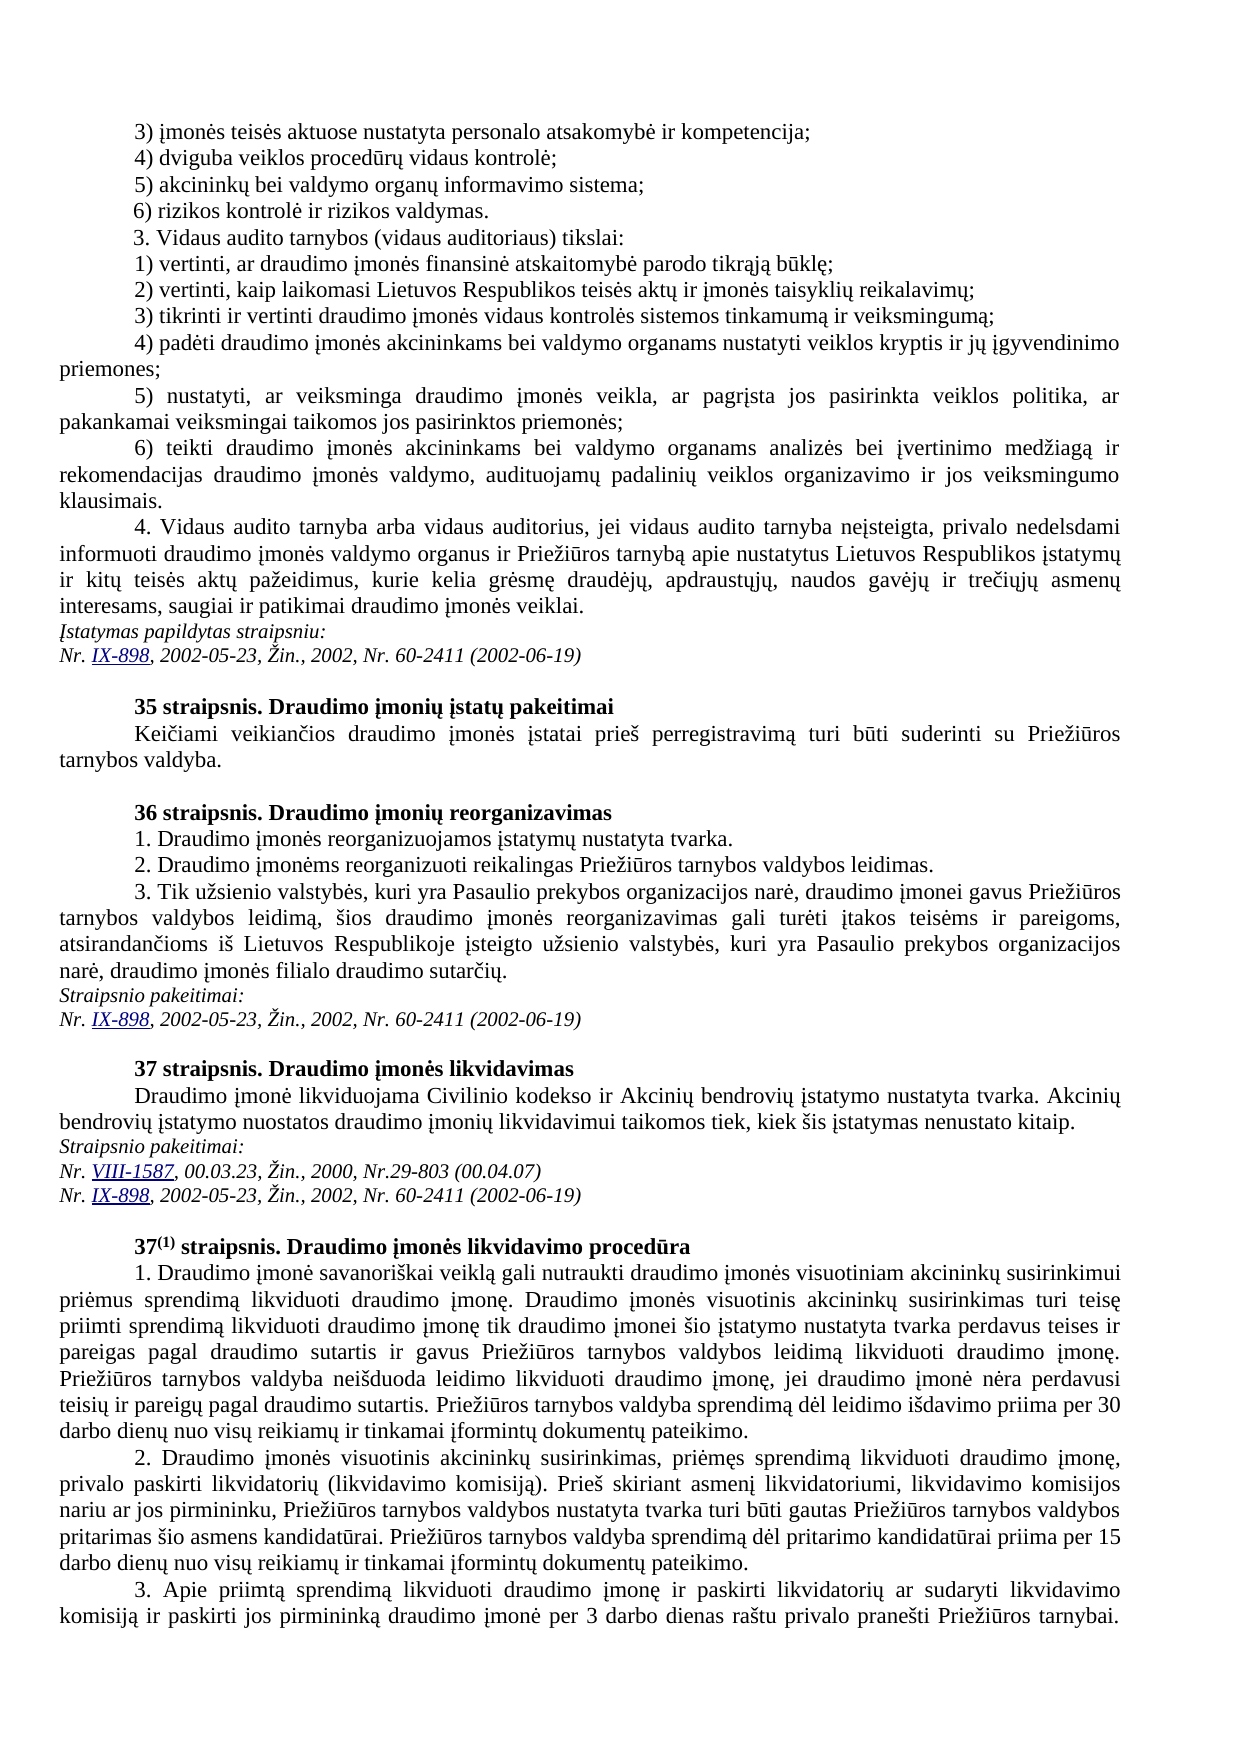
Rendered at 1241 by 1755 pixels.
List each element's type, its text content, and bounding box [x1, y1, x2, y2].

text Nr. IX-898, 2002-05-23, Žin., 2002, Nr. 60-2411 (2002-06-19) [59, 1007, 1122, 1031]
text Nr. IX-898, 2002-05-23, Žin., 2002, Nr. 60-2411 (2002-06-19) [59, 643, 1122, 667]
text Draudimo įmonė likviduojama Civilinio kodekso ir Akcinių bendrovių įstatymo nustatyta tvarka. Akcinių bendrovių įstatymo nuostatos draudimo įmonių likvidavimui taikomos tiek, kiek šis įstatymas nenustato kitaip. [59, 1082, 1122, 1134]
text Nr. VIII-1587, 00.03.23, Žin., 2000, Nr.29-803 (00.04.07) [59, 1158, 1122, 1183]
text 3. Tik užsienio valstybės, kuri yra Pasaulio prekybos organizacijos narė, draudimo įmonei gavus Priežiūros tarnybos valdybos leidimą, šios draudimo įmonės reorganizavimas gali turėti įtakos teisėms ir pareigoms, atsirandančioms iš Lietuvos Respublikoje įsteigto užsienio valstybės, kuri yra Pasaulio prekybos organizacijos narė, draudimo įmonės filialo draudimo sutarčių. [59, 878, 1122, 983]
text 3) tikrinti ir vertinti draudimo įmonės vidaus kontrolės sistemos tinkamumą ir veiksmingumą; [59, 303, 1120, 329]
text 4) dviguba veiklos procedūrų vidaus kontrolė; [59, 144, 1122, 171]
text 6) rizikos kontrolė ir rizikos valdymas. [59, 197, 1122, 223]
text 3. Vidaus audito tarnybos (vidaus auditoriaus) tikslai: [59, 223, 1122, 250]
text Straipsnio pakeitimai: [59, 983, 1122, 1007]
text 1) vertinti, ar draudimo įmonės finansinė atskaitomybė parodo tikrąją būklę; [59, 250, 1122, 276]
text 37 straipsnis. Draudimo įmonės likvidavimas [59, 1055, 1122, 1082]
text 37(1) straipsnis. Draudimo įmonės likvidavimo procedūra [59, 1233, 1122, 1259]
text 6) teikti draudimo įmonės akcininkams bei valdymo organams analizės bei įvertinimo medžiagą ir rekomendacijas draudimo įmonės valdymo, audituojamų padalinių veiklos organizavimo ir jos veiksmingumo klausimais. [59, 434, 1120, 513]
text 4) padėti draudimo įmonės akcininkams bei valdymo organams nustatyti veiklos kryptis ir jų įgyvendinimo priemones; [59, 329, 1120, 382]
text 5) akcininkų bei valdymo organų informavimo sistema; [59, 171, 1122, 197]
text 3) įmonės teisės aktuose nustatyta personalo atsakomybė ir kompetencija; [59, 118, 1122, 144]
text Straipsnio pakeitimai: [59, 1134, 1122, 1158]
text Įstatymas papildytas straipsniu: [59, 619, 1122, 643]
text 2. Draudimo įmonėms reorganizuoti reikalingas Priežiūros tarnybos valdybos leidimas. [59, 851, 1122, 878]
text 4. Vidaus audito tarnyba arba vidaus auditorius, jei vidaus audito tarnyba neįsteigta, privalo nedelsdami informuoti draudimo įmonės valdymo organus ir Priežiūros tarnybą apie nustatytus Lietuvos Respublikos įstatymų ir kitų teisės aktų pažeidimus, kurie kelia grėsmę draudėjų, apdraustųjų, naudos gavėjų ir trečiųjų asmenų interesams, saugiai ir patikimai draudimo įmonės veiklai. [59, 513, 1122, 619]
text 2. Draudimo įmonės visuotinis akcininkų susirinkimas, priėmęs sprendimą likviduoti draudimo įmonę, privalo paskirti likvidatorių (likvidavimo komisiją). Prieš skiriant asmenį likvidatoriumi, likvidavimo komisijos nariu ar jos pirmininku, Priežiūros tarnybos valdybos nustatyta tvarka turi būti gautas Priežiūros tarnybos valdybos pritarimas šio asmens kandidatūrai. Priežiūros tarnybos valdyba sprendimą dėl pritarimo kandidatūrai priima per 15 darbo dienų nuo visų reikiamų ir tinkamai įformintų dokumentų pateikimo. [59, 1444, 1122, 1576]
text Keičiami veikiančios draudimo įmonės įstatai prieš perregistravimą turi būti suderinti su Priežiūros tarnybos valdyba. [59, 720, 1122, 772]
text 5) nustatyti, ar veiksminga draudimo įmonės veikla, ar pagrįsta jos pasirinkta veiklos politika, ar pakankamai veiksmingai taikomos jos pasirinktos priemonės; [59, 382, 1120, 434]
text 3. Apie priimtą sprendimą likviduoti draudimo įmonę ir paskirti likvidatorių ar sudaryti likvidavimo komisiją ir paskirti jos pirmininką draudimo įmonė per 3 darbo dienas raštu privalo pranešti Priežiūros tarnybai. [59, 1576, 1122, 1628]
text 36 straipsnis. Draudimo įmonių reorganizavimas [59, 799, 1122, 825]
text 35 straipsnis. Draudimo įmonių įstatų pakeitimai [59, 693, 1122, 720]
text 2) vertinti, kaip laikomasi Lietuvos Respublikos teisės aktų ir įmonės taisyklių reikalavimų; [59, 276, 1120, 303]
text 1. Draudimo įmonės reorganizuojamos įstatymų nustatyta tvarka. [59, 825, 1122, 851]
text Nr. IX-898, 2002-05-23, Žin., 2002, Nr. 60-2411 (2002-06-19) [59, 1183, 1122, 1207]
text 1. Draudimo įmonė savanoriškai veiklą gali nutraukti draudimo įmonės visuotiniam akcininkų susirinkimui priėmus sprendimą likviduoti draudimo įmonę. Draudimo įmonės visuotinis akcininkų susirinkimas turi teisę priimti sprendimą likviduoti draudimo įmonę tik draudimo įmonei šio įstatymo nustatyta tvarka perdavus teises ir pareigas pagal draudimo sutartis ir gavus Priežiūros tarnybos valdybos leidimą likviduoti draudimo įmonę. Priežiūros tarnybos valdyba neišduoda leidimo likviduoti draudimo įmonę, jei draudimo įmonė nėra perdavusi teisių ir pareigų pagal draudimo sutartis. Priežiūros tarnybos valdyba sprendimą dėl leidimo išdavimo priima per 30 darbo dienų nuo visų reikiamų ir tinkamai įformintų dokumentų pateikimo. [59, 1259, 1122, 1444]
